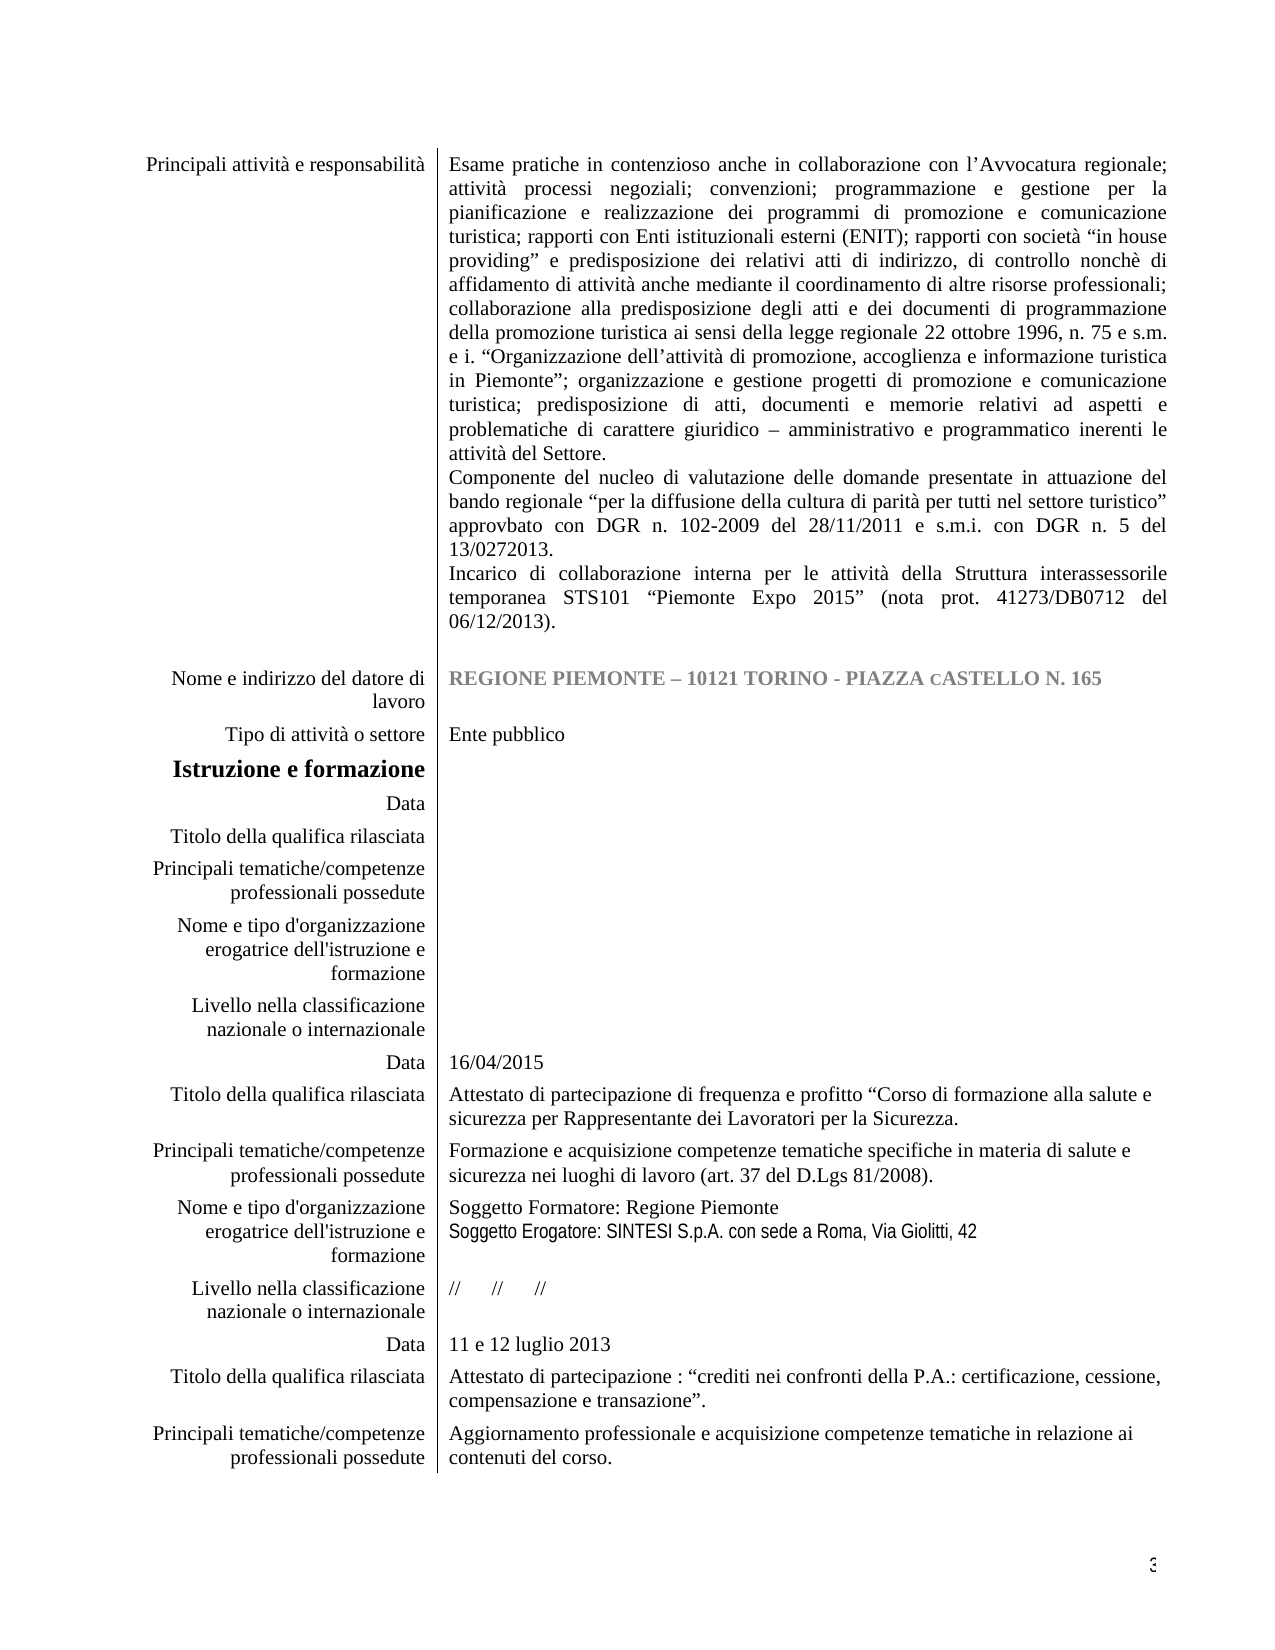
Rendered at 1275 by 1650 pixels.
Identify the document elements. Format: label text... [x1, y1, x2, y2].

table_cell Ente pubblico [438, 718, 1180, 750]
table_cell Principali attività e responsabilità [117, 148, 437, 661]
table_cell Nome e tipo d'organizzazione erogatrice dell'istruzione e formazione [117, 1191, 437, 1271]
table_cell Formazione e acquisizione competenze tematiche specifiche in materia di salute e sicurezza nei luoghi di lavoro (art. 37 del D.Lgs 81/2008). [438, 1134, 1180, 1191]
table_cell Soggetto Formatore: Regione Piemonte Soggetto Erogatore: SINTESI S.p.A. con sede a Roma, Via Giolitti, 42 [438, 1191, 1180, 1271]
table_cell 11 e 12 luglio 2013 [438, 1328, 1180, 1360]
table_cell Attestato di partecipazione : “crediti nei confronti della P.A.: certificazione, cessione, compensazione e transazione”. [438, 1360, 1180, 1417]
table_cell 16/04/2015 [438, 1045, 1180, 1078]
table_cell Principali tematiche/competenze professionali possedute [117, 1417, 437, 1473]
table_cell Data [117, 1045, 437, 1078]
table_cell Nome e tipo d'organizzazione erogatrice dell'istruzione e formazione [117, 909, 437, 989]
table_cell // // // [438, 1271, 1180, 1328]
table_cell Istruzione e formazione [117, 750, 437, 787]
table_cell Livello nella classificazione nazionale o internazionale [117, 1271, 437, 1328]
table_cell Tipo di attività o settore [117, 718, 437, 750]
table_cell Principali tematiche/competenze professionali possedute [117, 852, 437, 908]
table_cell Aggiornamento professionale e acquisizione competenze tematiche in relazione ai contenuti del corso. [438, 1417, 1180, 1473]
table_cell Titolo della qualifica rilasciata [117, 1078, 437, 1134]
table_cell [438, 909, 1180, 989]
table_cell Data [117, 1328, 437, 1360]
table_cell Nome e indirizzo del datore di lavoro [117, 661, 437, 718]
table_cell [438, 820, 1180, 852]
table_cell Titolo della qualifica rilasciata [117, 1360, 437, 1417]
table_cell Esame pratiche in contenzioso anche in collaborazione con l’Avvocatura regionale; attività processi negoziali; convenzioni; programmazione e gestione per la pianificazione e realizzazione dei programmi di promozione e comunicazione turistica; rapporti con Enti istituzionali esterni (ENIT); rapporti con società “in house providing” e predisposizione dei relativi atti di indirizzo, di controllo nonchè di affidamento di attività anche mediante il coordinamento di altre risorse professionali; collaborazione alla predisposizione degli atti e dei documenti di programmazione della promozione turistica ai sensi della legge regionale 22 ottobre 1996, n. 75 e s.m. e i. “Organizzazione dell’attività di promozione, accoglienza e informazione turistica in Piemonte”; organizzazione e gestione progetti di promozione e comunicazione turistica; predisposizione di atti, documenti e memorie relativi ad aspetti e problematiche di carattere giuridico – amministrativo e programmatico inerenti le attività del Settore. Componente del nucleo di valutazione delle domande presentate in attuazione del bando regionale “per la diffusione della cultura di parità per tutti nel settore turistico” approvbato con DGR n. 102-2009 del 28/11/2011 e s.m.i. con DGR n. 5 del 13/0272013. Incarico di collaborazione interna per le attività della Struttura interassessorile temporanea STS101 “Piemonte Expo 2015” (nota prot. 41273/DB0712 del 06/12/2013). [438, 148, 1180, 661]
table_cell Titolo della qualifica rilasciata [117, 820, 437, 852]
table_cell Data [117, 787, 437, 819]
table_cell [438, 787, 1180, 819]
table_cell Principali tematiche/competenze professionali possedute [117, 1134, 437, 1191]
table_cell Attestato di partecipazione di frequenza e profitto “Corso di formazione alla salute e sicurezza per Rappresentante dei Lavoratori per la Sicurezza. [438, 1078, 1180, 1134]
table_cell REGIONE PIEMONTE – 10121 TORINO - PIAZZA cASTELLO N. 165 [438, 661, 1180, 718]
table_cell [438, 989, 1180, 1045]
table_cell [438, 750, 1180, 787]
table_cell Livello nella classificazione nazionale o internazionale [117, 989, 437, 1045]
table_cell [438, 852, 1180, 908]
